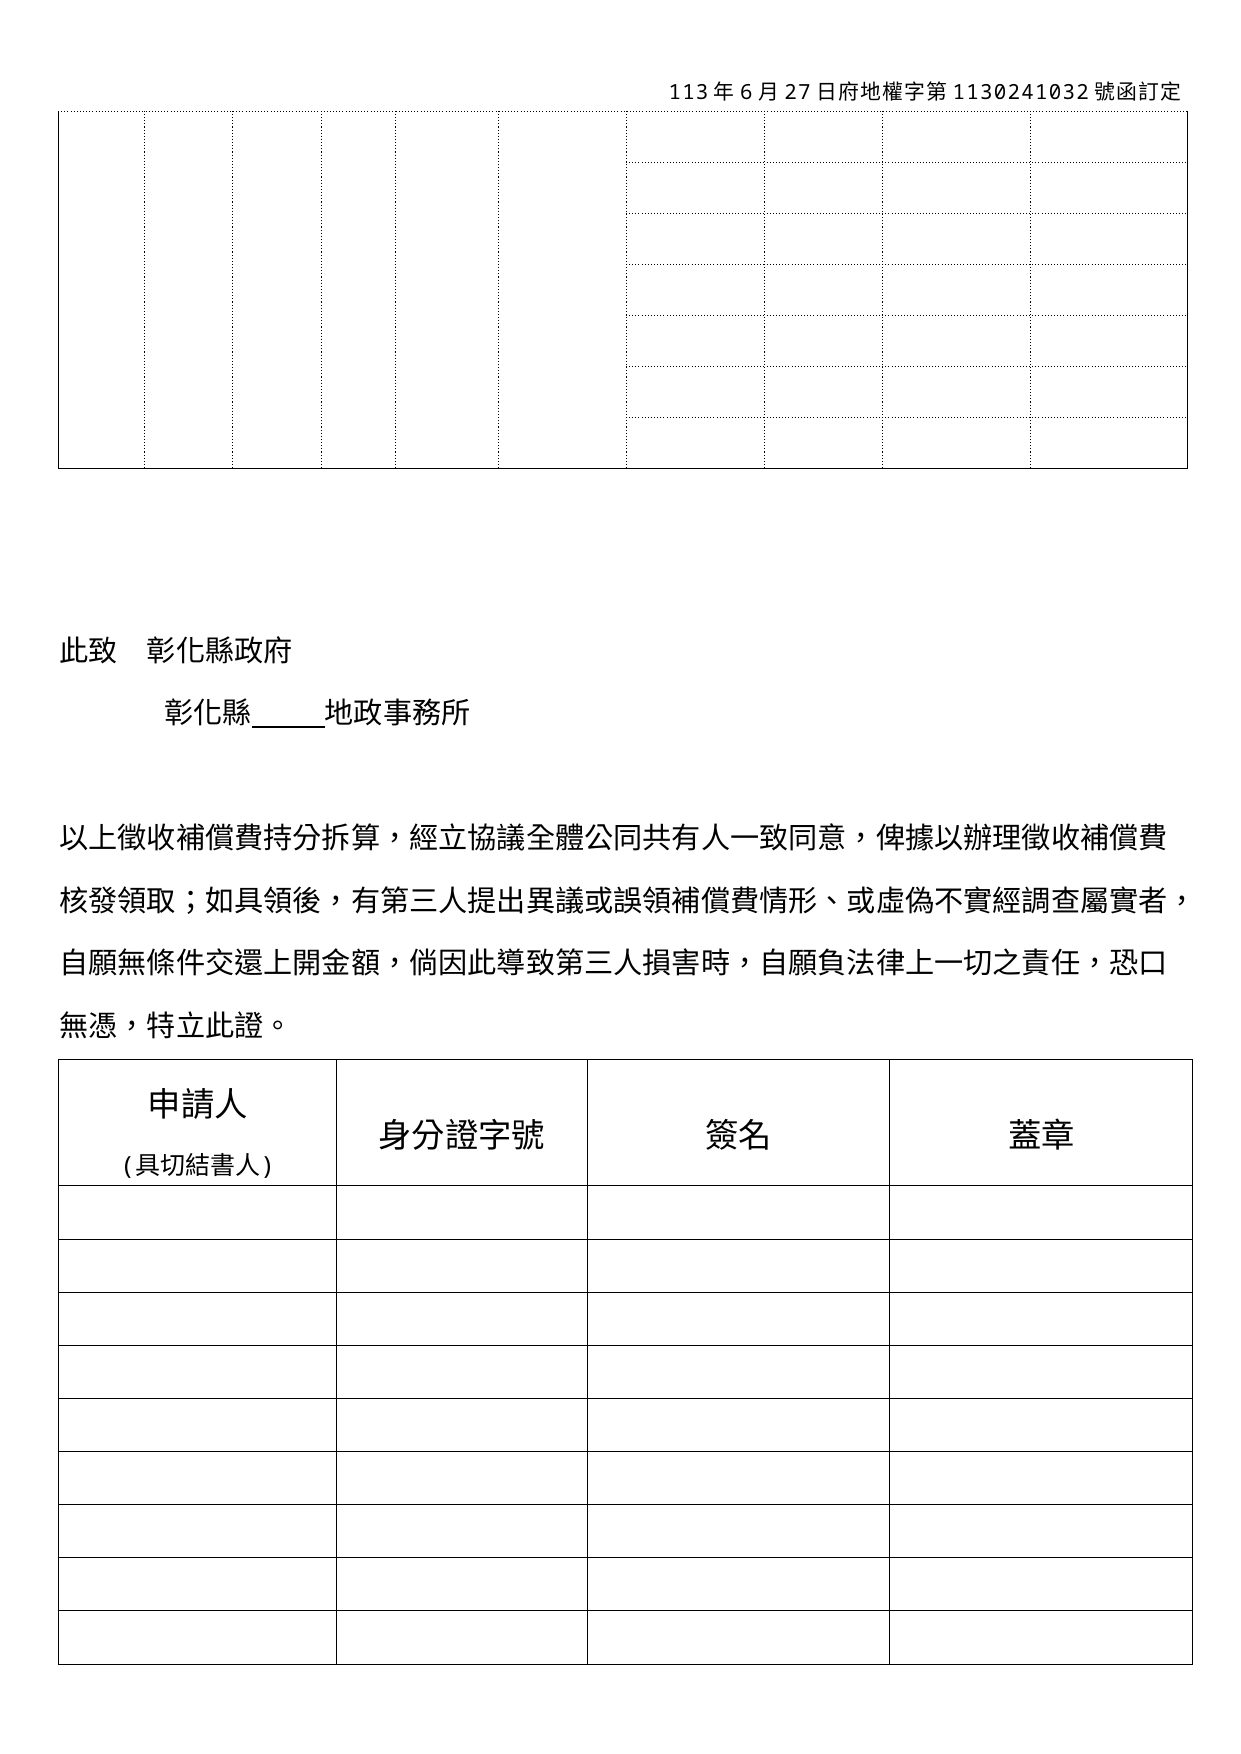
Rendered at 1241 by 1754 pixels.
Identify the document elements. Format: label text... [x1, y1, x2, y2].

text 此致 彰化縣政府 [59, 607, 1181, 669]
table_cell [395, 111, 499, 468]
table_cell [890, 1611, 1192, 1663]
table_cell [764, 366, 882, 417]
table_cell [1030, 111, 1187, 162]
table_cell [764, 315, 882, 366]
table_cell [883, 111, 1030, 162]
table_cell [626, 111, 764, 162]
table_cell [1030, 264, 1187, 315]
table_cell [588, 1611, 889, 1663]
table_header 申請人 (具切結書人) [59, 1060, 336, 1185]
table_cell [1030, 162, 1187, 213]
table_cell [588, 1452, 889, 1504]
table_cell [890, 1186, 1192, 1238]
table_cell [626, 315, 764, 366]
table_cell [890, 1452, 1192, 1504]
table_cell [588, 1399, 889, 1451]
table_cell [890, 1240, 1192, 1292]
table_cell [144, 111, 233, 468]
table_cell [883, 162, 1030, 213]
table_cell [890, 1399, 1192, 1451]
table_cell [1030, 417, 1187, 468]
table_cell [1030, 366, 1187, 417]
table_cell [764, 417, 882, 468]
table_cell [764, 213, 882, 264]
text 以上徵收補償費持分拆算，經立協議全體公同共有人一致同意，俾據以辦理徵收補償費核發領取；如具領後，有第三人提出異議或誤領補償費情形、或虛偽不實經調查屬實者，自願無條件交還上開金額，倘因此導致第三人損害時，自願負法律上一切之責任，恐口無憑，特立此證。 [59, 794, 1181, 1044]
table_cell [883, 264, 1030, 315]
table_cell [890, 1293, 1192, 1345]
table_cell [233, 111, 321, 468]
table_cell [337, 1186, 587, 1238]
table_cell [764, 162, 882, 213]
table_cell [337, 1399, 587, 1451]
table_cell [626, 213, 764, 264]
table_cell [1030, 213, 1187, 264]
table_cell [588, 1293, 889, 1345]
table_cell [59, 1240, 336, 1292]
table_cell [883, 417, 1030, 468]
table_cell [890, 1346, 1192, 1398]
table_cell [1030, 315, 1187, 366]
table_cell [626, 417, 764, 468]
table_cell [59, 1293, 336, 1345]
table_cell [588, 1505, 889, 1557]
table_cell [59, 1186, 336, 1238]
table_cell [499, 111, 626, 468]
table_header 蓋章 [890, 1060, 1192, 1185]
table_cell [890, 1505, 1192, 1557]
table_cell [883, 366, 1030, 417]
table_cell [890, 1558, 1192, 1610]
table_cell [337, 1611, 587, 1663]
table_cell [626, 366, 764, 417]
table_cell [337, 1558, 587, 1610]
table_cell [321, 111, 395, 468]
table_cell [337, 1240, 587, 1292]
table_cell [59, 1558, 336, 1610]
table_cell [59, 1611, 336, 1663]
table_cell [337, 1505, 587, 1557]
text 彰化縣 地政事務所 [59, 669, 1181, 732]
table_cell [588, 1186, 889, 1238]
table_cell [59, 1346, 336, 1398]
table_cell [883, 213, 1030, 264]
table_cell [337, 1346, 587, 1398]
table_cell [59, 1505, 336, 1557]
table_cell [626, 162, 764, 213]
table_cell [59, 1399, 336, 1451]
table_header 身分證字號 [337, 1060, 587, 1185]
table_cell [764, 111, 882, 162]
table_cell [588, 1346, 889, 1398]
table_cell [337, 1293, 587, 1345]
table_cell [59, 111, 144, 468]
table_cell [337, 1452, 587, 1504]
table_cell [59, 1452, 336, 1504]
table_cell [764, 264, 882, 315]
table_cell [883, 315, 1030, 366]
table_cell [626, 264, 764, 315]
table_header 簽名 [588, 1060, 889, 1185]
table_cell [588, 1240, 889, 1292]
table_cell [588, 1558, 889, 1610]
